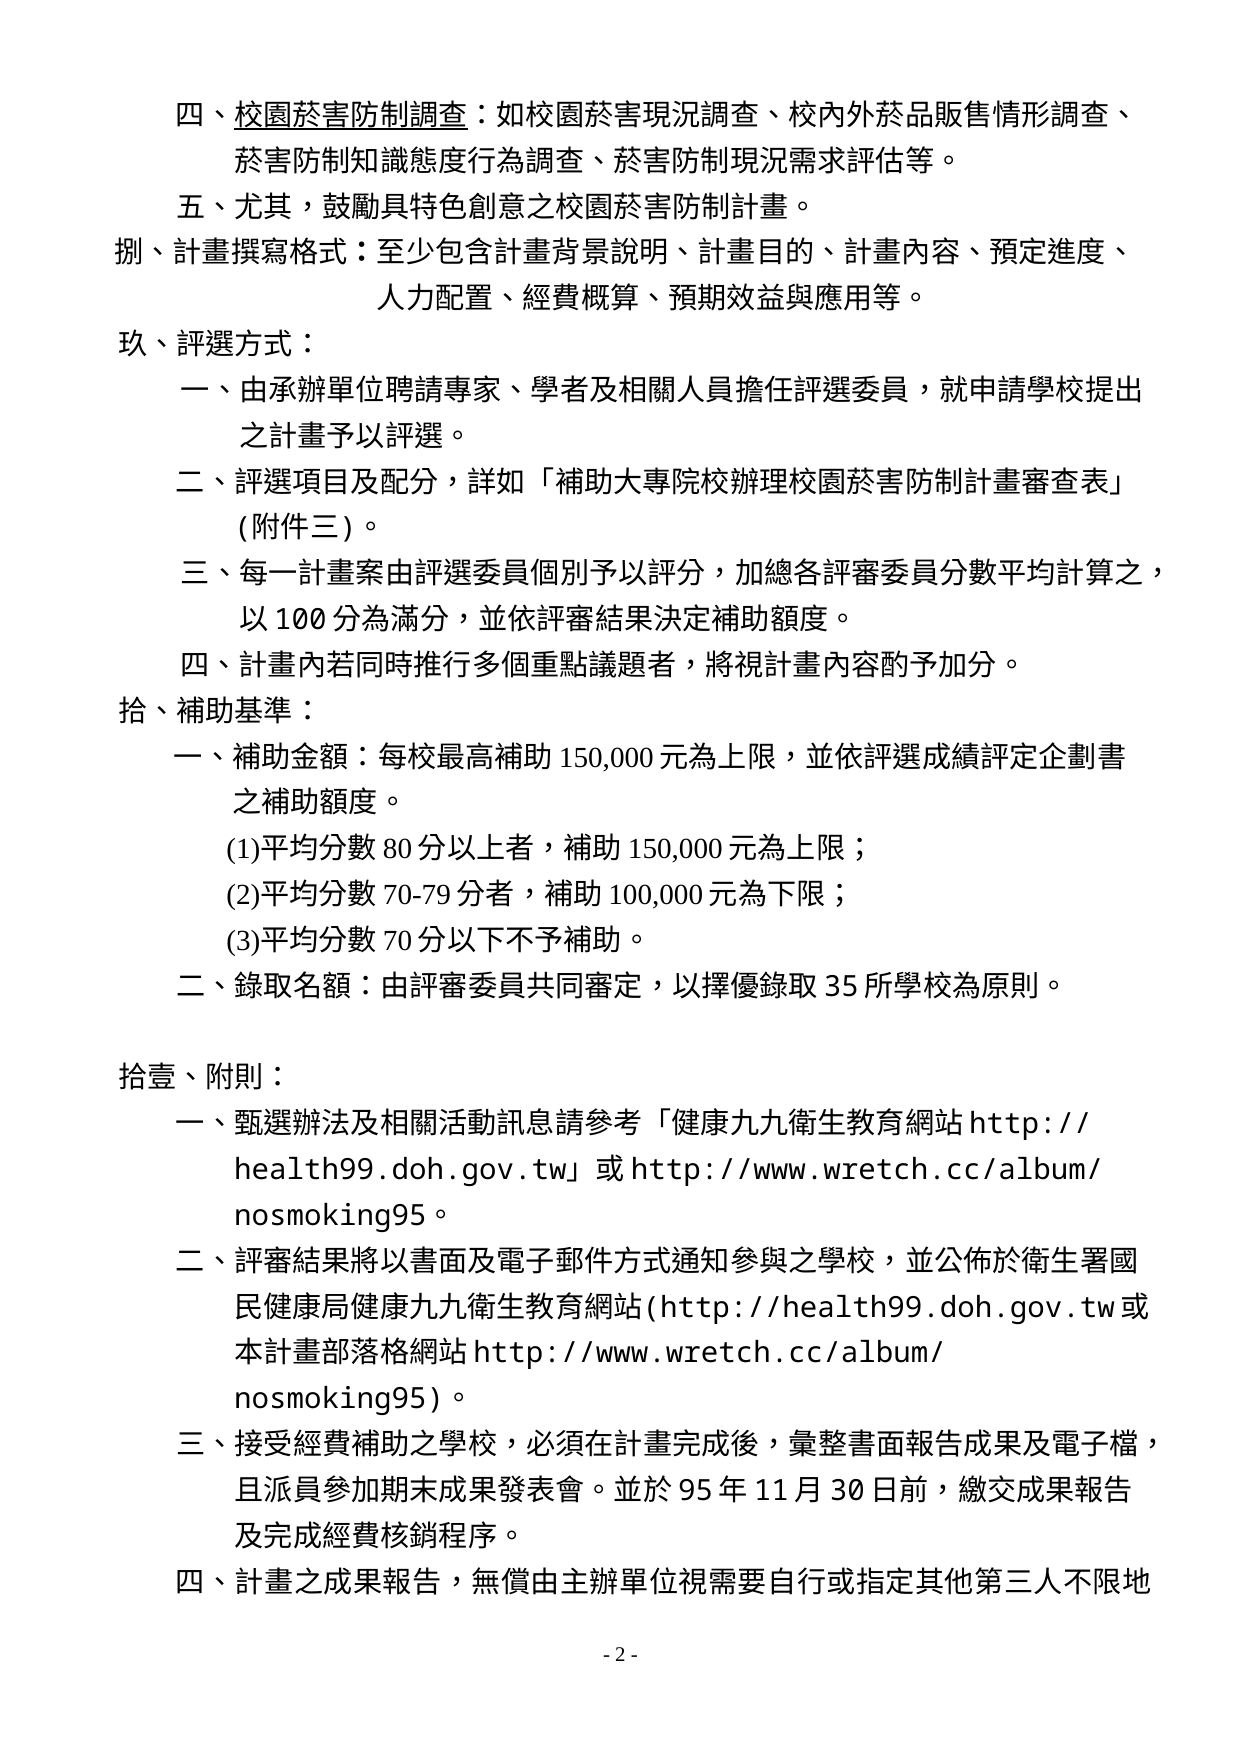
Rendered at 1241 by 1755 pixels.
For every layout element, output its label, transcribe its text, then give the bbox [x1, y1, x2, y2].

text 四、校園菸害防制調查：如校園菸害現況調查、校內外菸品販售情形調查、菸害防制知識態度行為調查、菸害防制現況需求評估等。 [176, 89, 1152, 180]
text 拾、補助基準： [89, 684, 1152, 730]
text 一、甄選辦法及相關活動訊息請參考「健康九九衛生教育網站http://health99.doh.gov.tw」或http://www.wretch.cc/album/nosmoking95。 [176, 1097, 1152, 1234]
text 二、評審結果將以書面及電子郵件方式通知參與之學校，並公佈於衛生署國民健康局健康九九衛生教育網站(http://health99.doh.gov.tw或本計畫部落格網站http://www.wretch.cc/album/nosmoking95)。 [176, 1234, 1152, 1418]
text 拾壹、附則： [89, 1051, 1152, 1097]
text 捌、計畫撰寫格式：至少包含計畫背景說明、計畫目的、計畫內容、預定進度、人力配置、經費概算、預期效益與應用等。 [114, 226, 1152, 318]
text 三、每一計畫案由評選委員個別予以評分，加總各評審委員分數平均計算之，以100分為滿分，並依評審結果決定補助額度。 [181, 547, 1152, 639]
text (2)平均分數70-79分者，補助100,000元為下限； [226, 868, 1152, 914]
text 四、計畫之成果報告，無償由主辦單位視需要自行或指定其他第三人不限地域、時間或次數，以微縮、光碟、數位化等方式予以重製、散布、傳送、發行、公開發表、上載傳送網路供檢索查詢，或為其他方式之利用。 [176, 1555, 1152, 1601]
text 二、評選項目及配分，詳如「補助大專院校辦理校園菸害防制計畫審查表」(附件三)。 [176, 455, 1152, 547]
text 三、接受經費補助之學校，必須在計畫完成後，彙整書面報告成果及電子檔，且派員參加期末成果發表會。並於95年11月30日前，繳交成果報告及完成經費核銷程序。 [176, 1418, 1152, 1555]
text 一、補助金額：每校最高補助150,000元為上限，並依評選成績評定企劃書之補助額度。 [174, 730, 1152, 822]
text 五、尤其，鼓勵具特色創意之校園菸害防制計畫。 [89, 180, 1152, 226]
text 二、錄取名額：由評審委員共同審定，以擇優錄取35所學校為原則。 [176, 959, 1152, 1005]
text (1)平均分數80分以上者，補助150,000元為上限； [226, 822, 1152, 868]
text 玖、評選方式： [89, 318, 1152, 364]
text 一、由承辦單位聘請專家、學者及相關人員擔任評選委員，就申請學校提出之計畫予以評選。 [181, 364, 1152, 455]
text 四、計畫內若同時推行多個重點議題者，將視計畫內容酌予加分。 [180, 639, 1152, 684]
text (3)平均分數70分以下不予補助。 [226, 914, 1152, 959]
